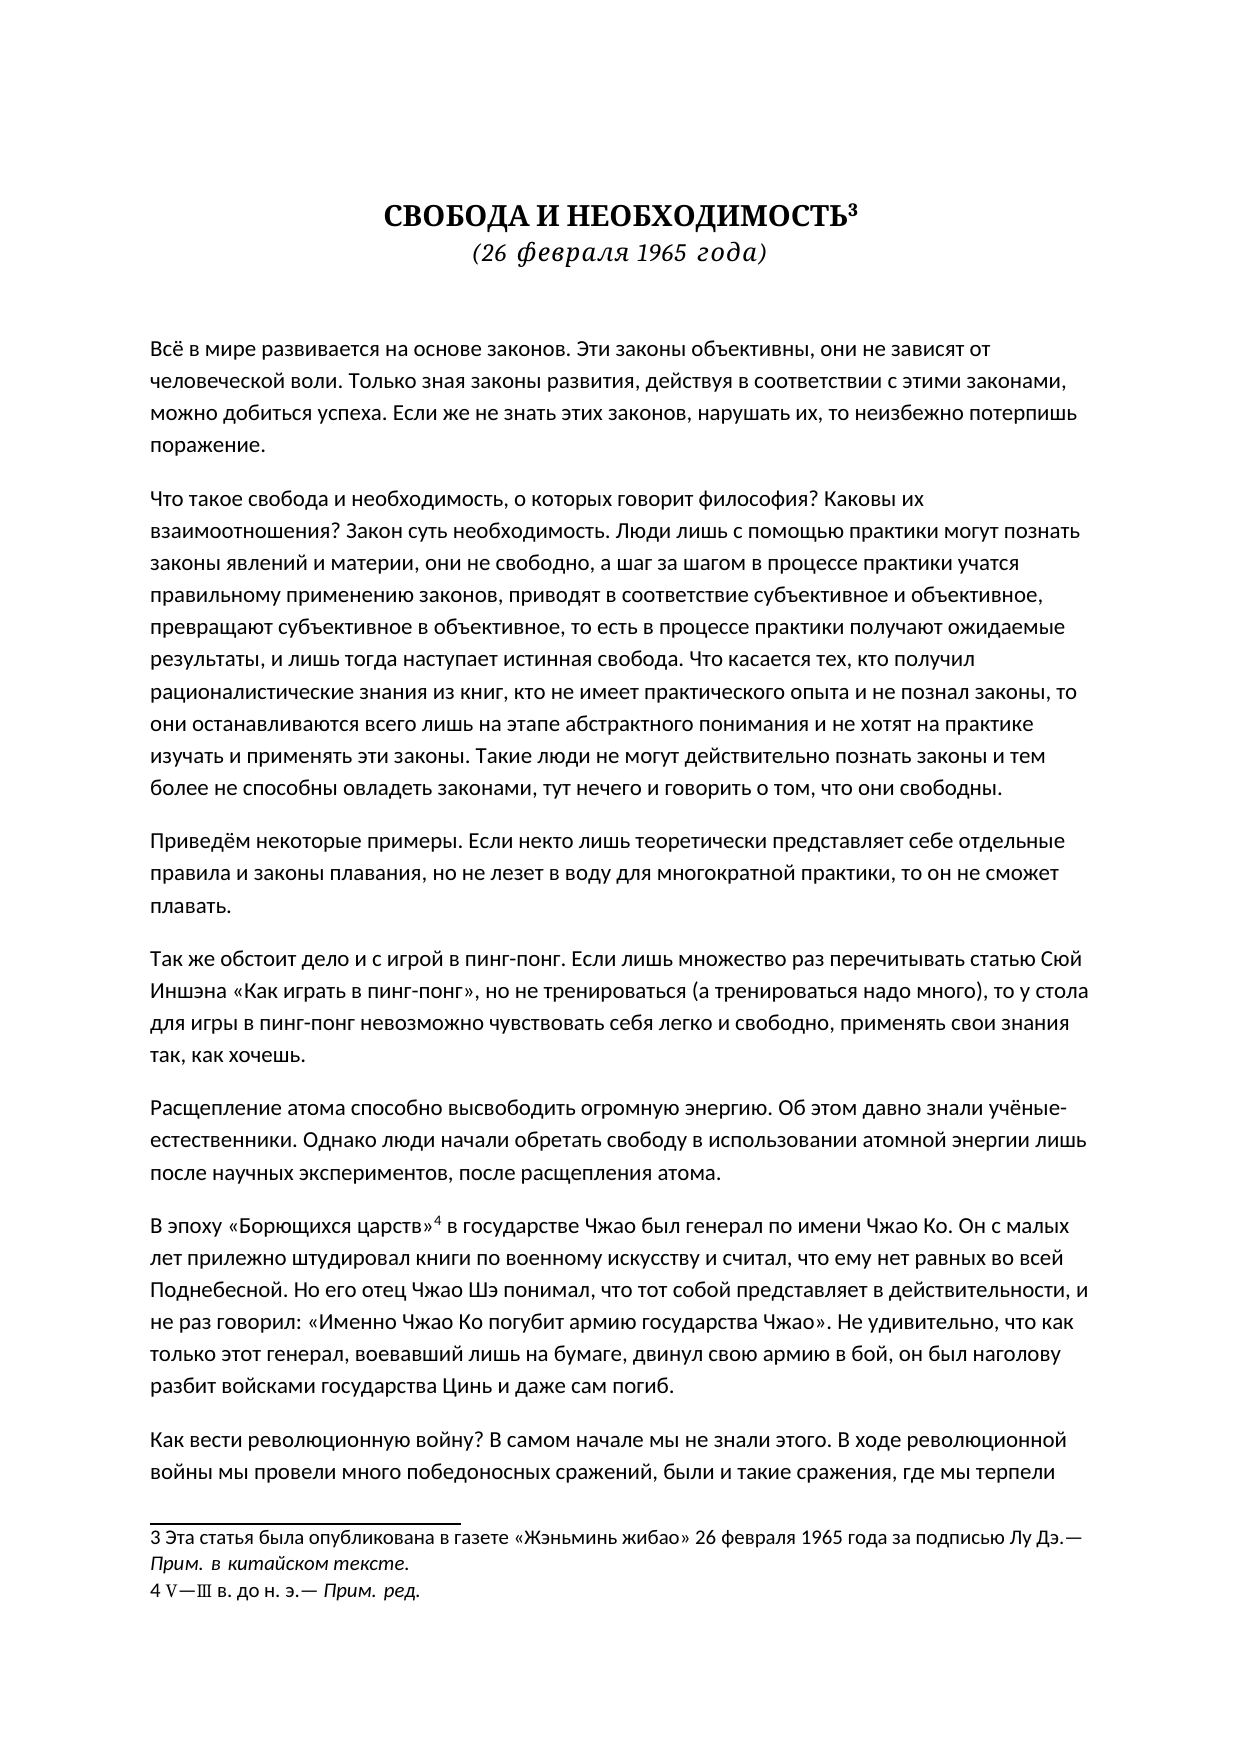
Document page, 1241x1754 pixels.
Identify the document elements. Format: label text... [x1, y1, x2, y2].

text В эпоху «Борющихся царств» в государстве Чжао был генерал по имени Чжао Ко. Он с малых лет прилежно штудировал книги по военному искусству и считал, что ему нет равных во всей Поднебесной. Но его отец Чжао Шэ понимал, что тот собой представляет в действительности, и не раз говорил: «Именно Чжао Ко погубит армию государства Чжао». Не удивительно, что как только этот генерал, воевавший лишь на бумаге, двинул свою армию в бой, он был наголову разбит войсками государства Цинь и даже сам погиб. [150, 1211, 1091, 1400]
text Расщепление атома способно высвободить огромную энергию. Об этом давно знали учёные-естественники. Однако люди начали обретать свободу в использовании атомной энергии лишь после научных экспериментов, после расщепления атома. [150, 1093, 1091, 1186]
text Как вести революционную войну? В самом начале мы не знали этого. В ходе революционной войны мы провели много победоносных сражений, были и такие сражения, где мы терпели [150, 1425, 1091, 1485]
text Всё в мире развивается на основе законов. Эти законы объективны, они не зависят от человеческой воли. Только зная законы развития, действуя в соответствии с этими законами, можно добиться успеха. Если же не знать этих законов, нарушать их, то неизбежно потерпишь поражение. [150, 334, 1091, 459]
text Эта статья была опубликована в газете «Жэньминь жибао» 26 февраля 1965 года за подписью Лу Дэ.— Прим. в китайском тексте. [150, 1524, 1091, 1575]
text Так же обстоит дело и с игрой в пинг-понг. Если лишь множество раз перечитывать статью Сюй Иншэна «Как играть в пинг-понг», но не тренироваться (а тренироваться надо много), то у стола для игры в пинг-понг невозможно чувствовать себя легко и свободно, применять свои знания так, как хочешь. [150, 944, 1091, 1068]
text (26 февраля 1965 года) [150, 238, 1091, 267]
subtitle Свобода и необходимость [150, 200, 1091, 233]
text Ⅴ—Ⅲ в. до н. э.— Прим. ред. [150, 1575, 1091, 1603]
text Что такое свобода и необходимость, о которых говорит философия? Каковы их взаимоотношения? Закон суть необходимость. Люди лишь с помощью практики могут познать законы явлений и материи, они не свободно, а шаг за шагом в процессе практики учатся правильному применению законов, приводят в соответствие субъективное и объективное, превращают субъективное в объективное, то есть в процессе практики получают ожидаемые результаты, и лишь тогда наступает истинная свобода. Что касается тех, кто получил рационалистические знания из книг, кто не имеет практического опыта и не познал законы, то они останавливаются всего лишь на этапе абстрактного понимания и не хотят на практике изучать и применять эти законы. Такие люди не могут действительно познать законы и тем более не способны овладеть законами, тут нечего и говорить о том, что они свободны. [150, 484, 1091, 801]
text Приведём некоторые примеры. Если некто лишь теоретически представляет себе отдельные правила и законы плавания, но не лезет в воду для многократной практики, то он не сможет плавать. [150, 826, 1091, 919]
